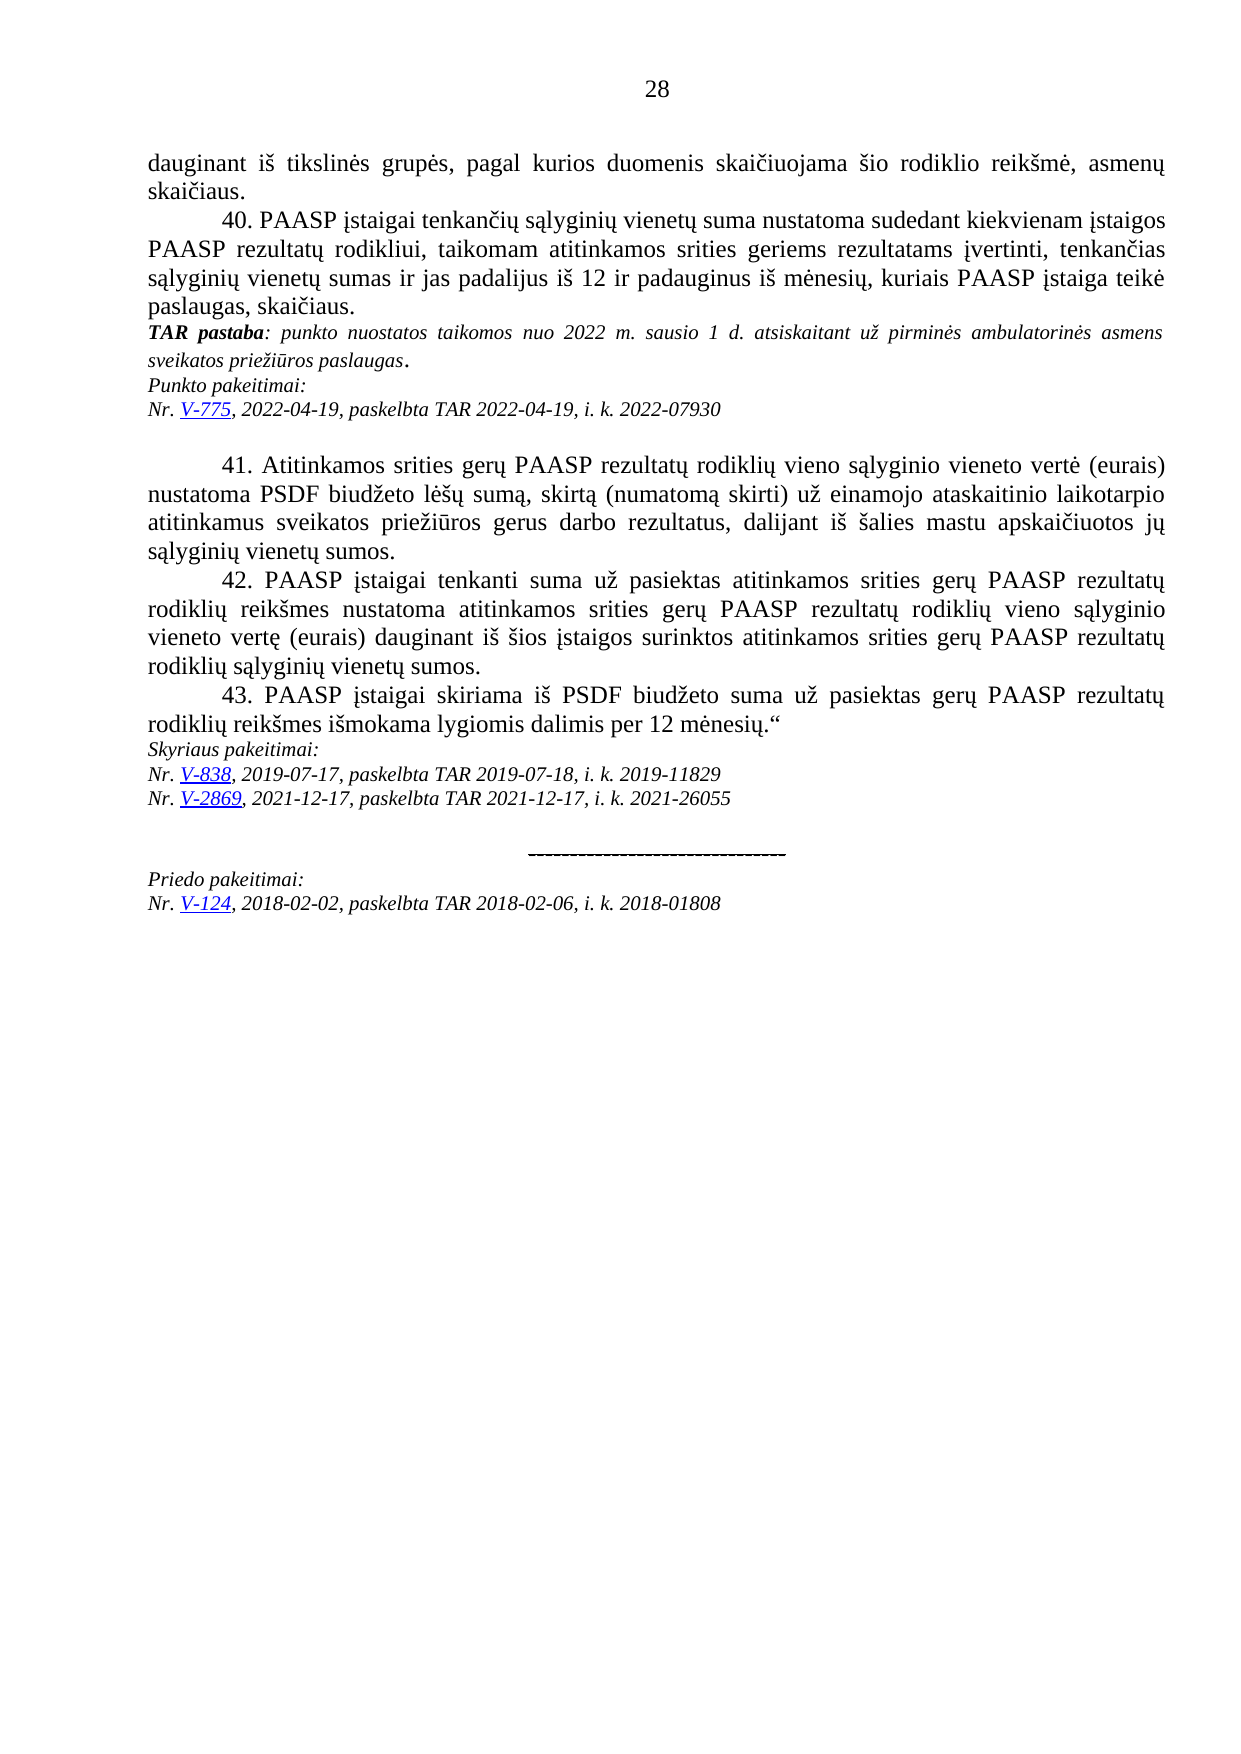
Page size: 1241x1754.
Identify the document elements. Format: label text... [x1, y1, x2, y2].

text Nr. V-124, 2018-02-02, paskelbta TAR 2018-02-06, i. k. 2018-01808 [148, 891, 1166, 915]
text Nr. V-775, 2022-04-19, paskelbta TAR 2022-04-19, i. k. 2022-07930 [148, 397, 1166, 421]
text 43. PAASP įstaigai skiriama iš PSDF biudžeto suma už pasiektas gerų PAASP rezultatų rodiklių reikšmes išmokama lygiomis dalimis per 12 mėnesių.“ [148, 680, 1166, 737]
text dauginant iš tikslinės grupės, pagal kurios duomenis skaičiuojama šio rodiklio reikšmė, asmenų skaičiaus. [148, 148, 1166, 205]
text Skyriaus pakeitimai: [148, 737, 1166, 761]
text Priedo pakeitimai: [148, 867, 1166, 891]
text Nr. V-838, 2019-07-17, paskelbta TAR 2019-07-18, i. k. 2019-11829 [148, 761, 1166, 786]
text ------------------------------- [148, 838, 1166, 867]
text 40. PAASP įstaigai tenkančių sąlyginių vienetų suma nustatoma sudedant kiekvienam įstaigos PAASP rezultatų rodikliui, taikomam atitinkamos srities geriems rezultatams įvertinti, tenkančias sąlyginių vienetų sumas ir jas padalijus iš 12 ir padauginus iš mėnesių, kuriais PAASP įstaiga teikė paslaugas, skaičiaus. [148, 205, 1166, 320]
text Punkto pakeitimai: [148, 373, 1166, 397]
text Nr. V-2869, 2021-12-17, paskelbta TAR 2021-12-17, i. k. 2021-26055 [148, 786, 1166, 809]
text 42. PAASP įstaigai tenkanti suma už pasiektas atitinkamos srities gerų PAASP rezultatų rodiklių reikšmes nustatoma atitinkamos srities gerų PAASP rezultatų rodiklių vieno sąlyginio vieneto vertę (eurais) dauginant iš šios įstaigos surinktos atitinkamos srities gerų PAASP rezultatų rodiklių sąlyginių vienetų sumos. [148, 565, 1166, 680]
text 41. Atitinkamos srities gerų PAASP rezultatų rodiklių vieno sąlyginio vieneto vertė (eurais) nustatoma PSDF biudžeto lėšų sumą, skirtą (numatomą skirti) už einamojo ataskaitinio laikotarpio atitinkamus sveikatos priežiūros gerus darbo rezultatus, dalijant iš šalies mastu apskaičiuotos jų sąlyginių vienetų sumos. [148, 450, 1166, 565]
text TAR pastaba: punkto nuostatos taikomos nuo 2022 m. sausio 1 d. atsiskaitant už pirminės ambulatorinės asmens sveikatos priežiūros paslaugas. [148, 320, 1166, 373]
